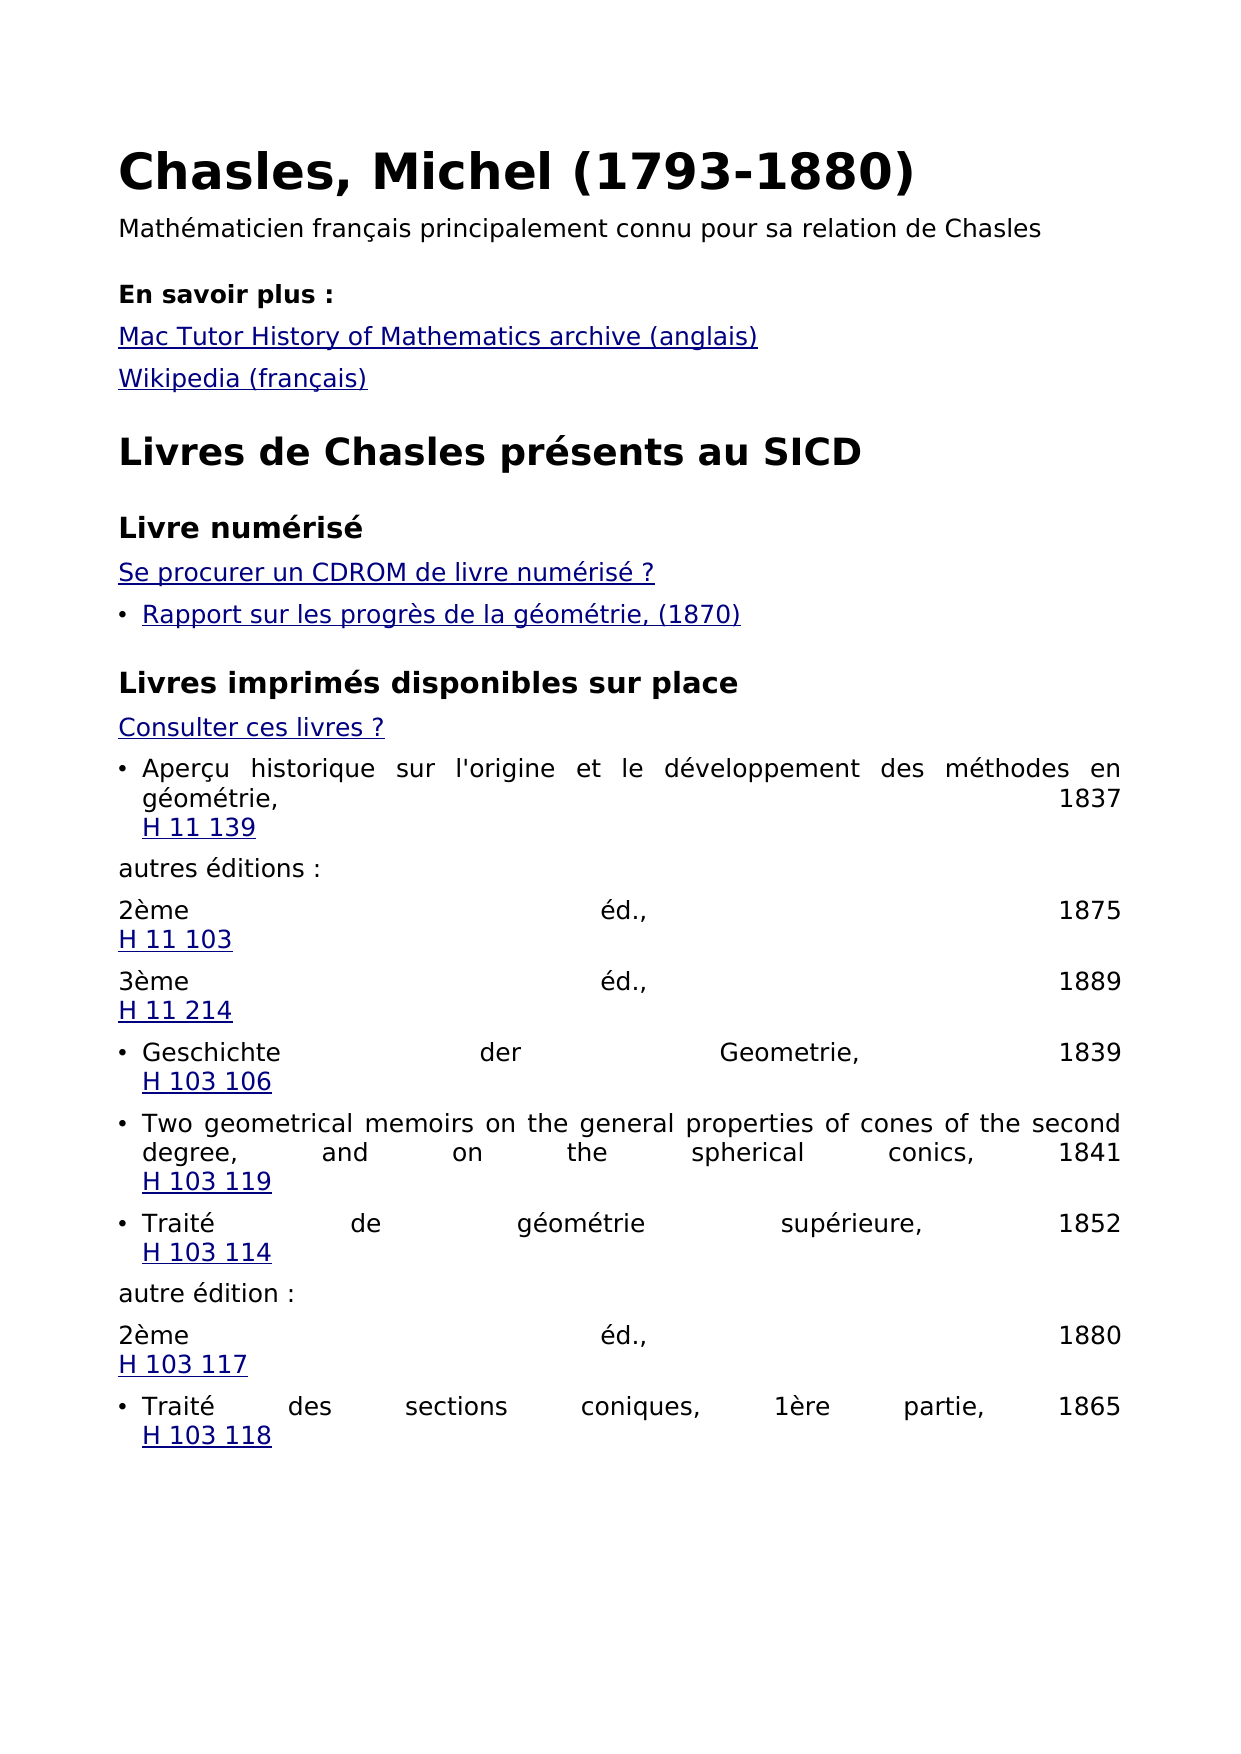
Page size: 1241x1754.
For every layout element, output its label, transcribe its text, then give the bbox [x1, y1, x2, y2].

text Mathématicien français principalement connu pour sa relation de Chasles [118, 214, 1122, 243]
list Two geometrical memoirs on the general properties of cones of the second degree, and on the spherical conics, 1841 H 103 119 [118, 1109, 1122, 1196]
subtitle Livre numérisé [118, 512, 1122, 546]
list Aperçu historique sur l'origine et le développement des méthodes en géométrie, 1837 H 11 139 [118, 754, 1122, 842]
text 3ème éd., 1889 H 11 214 [118, 967, 1122, 1025]
text 2ème éd., 1880 H 103 117 [118, 1321, 1122, 1379]
text Wikipedia (français) [118, 364, 1122, 393]
subtitle Livres de Chasles présents au SICD [118, 431, 1122, 474]
text autre édition : [118, 1279, 1122, 1309]
text autres éditions : [118, 854, 1122, 884]
text Consulter ces livres ? [118, 713, 1122, 742]
text Mac Tutor History of Mathematics archive (anglais) [118, 322, 1122, 351]
list Traité de géométrie supérieure, 1852 H 103 114 [118, 1209, 1122, 1267]
text 2ème éd., 1875 H 11 103 [118, 896, 1122, 954]
list Rapport sur les progrès de la géométrie, (1870) [118, 600, 1122, 629]
list Geschichte der Geometrie, 1839 H 103 106 [118, 1038, 1122, 1096]
list Traité des sections coniques, 1ère partie, 1865 H 103 118 [118, 1392, 1122, 1450]
text Se procurer un CDROM de livre numérisé ? [118, 558, 1122, 587]
subtitle En savoir plus : [118, 281, 1122, 310]
subtitle Chasles, Michel (1793-1880) [118, 143, 1122, 201]
subtitle Livres imprimés disponibles sur place [118, 666, 1122, 700]
